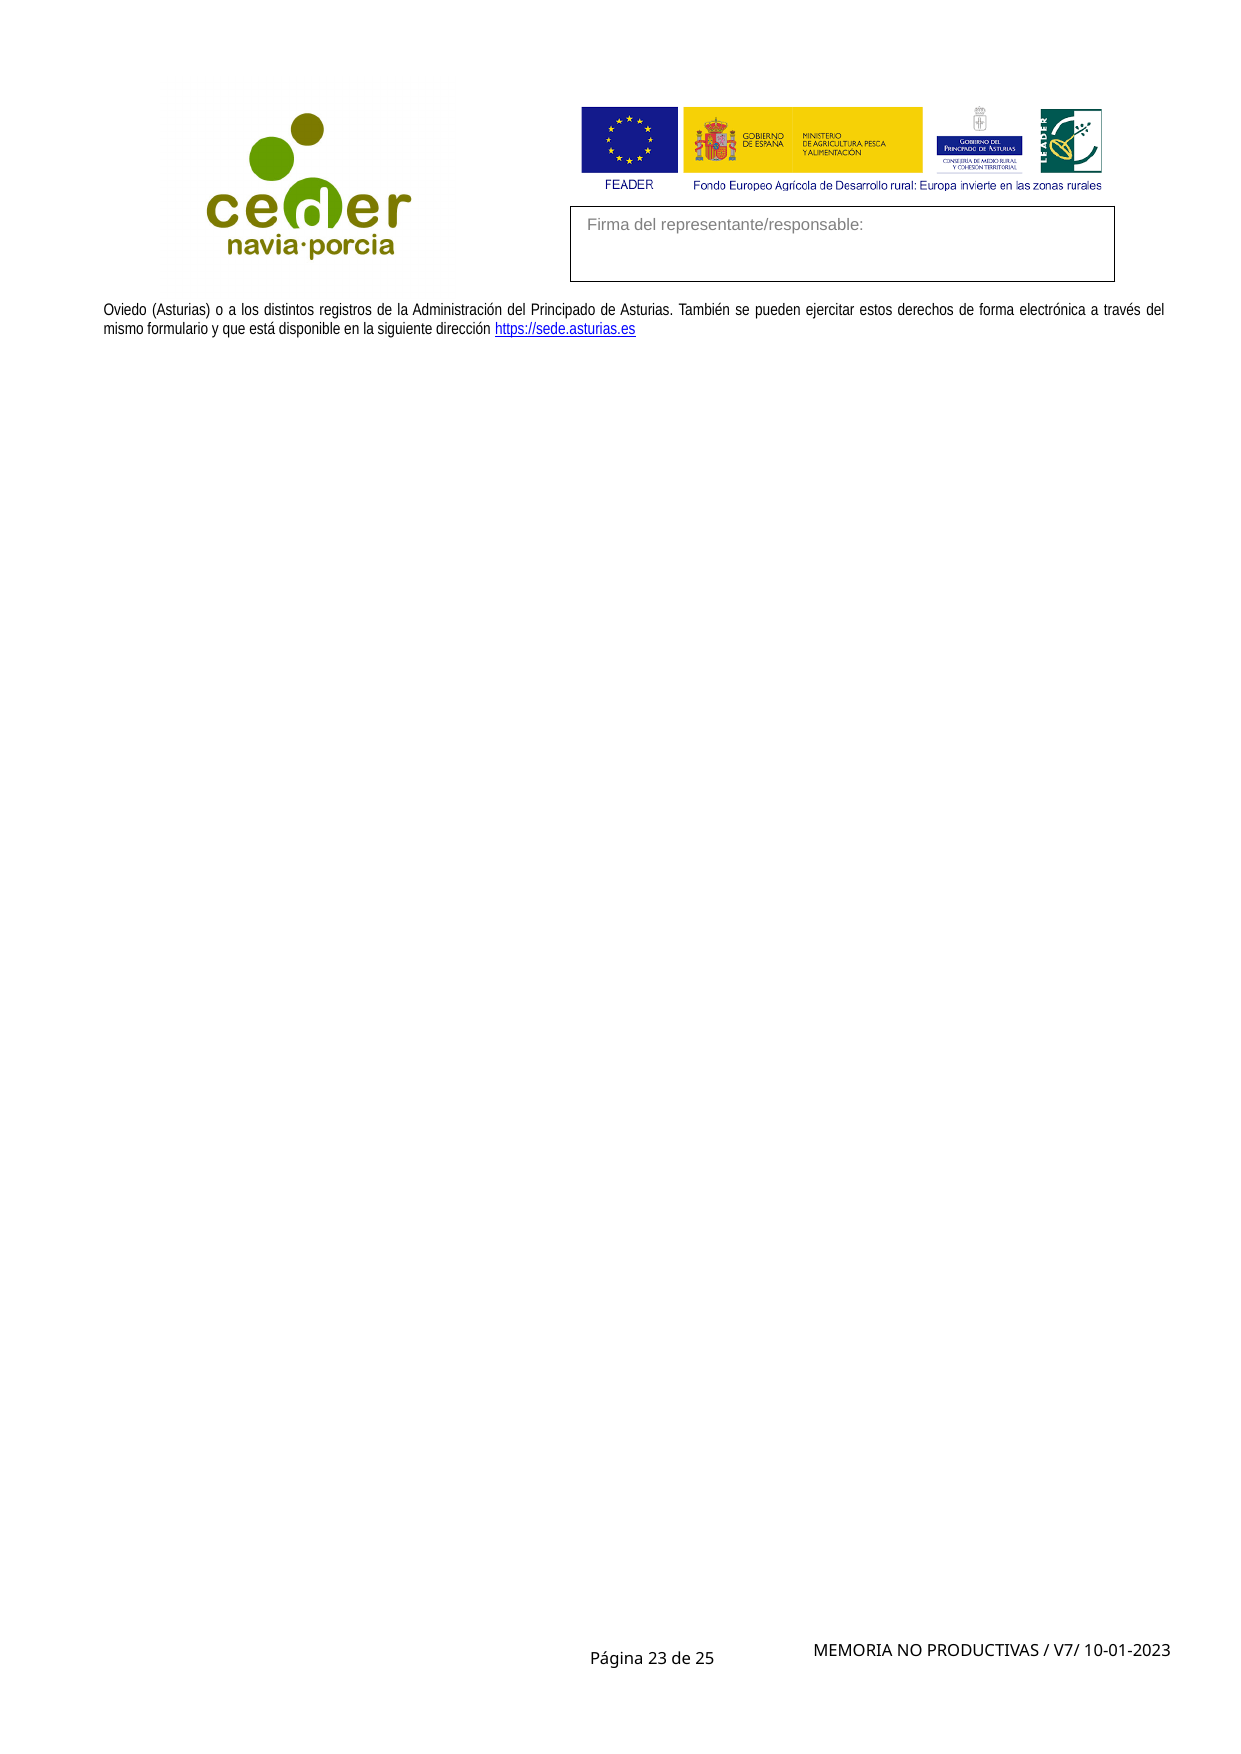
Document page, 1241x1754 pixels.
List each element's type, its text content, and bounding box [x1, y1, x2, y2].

text Oviedo (Asturias) o a los distintos registros de la Administración del Principado de Asturias. También se pueden ejercitar estos derechos de forma electrónica a través del mismo formulario y que está disponible en la siguiente dirección https://sede.asturias.es [103, 300, 1167, 338]
picture [160, 76, 456, 299]
picture [581, 106, 1102, 191]
